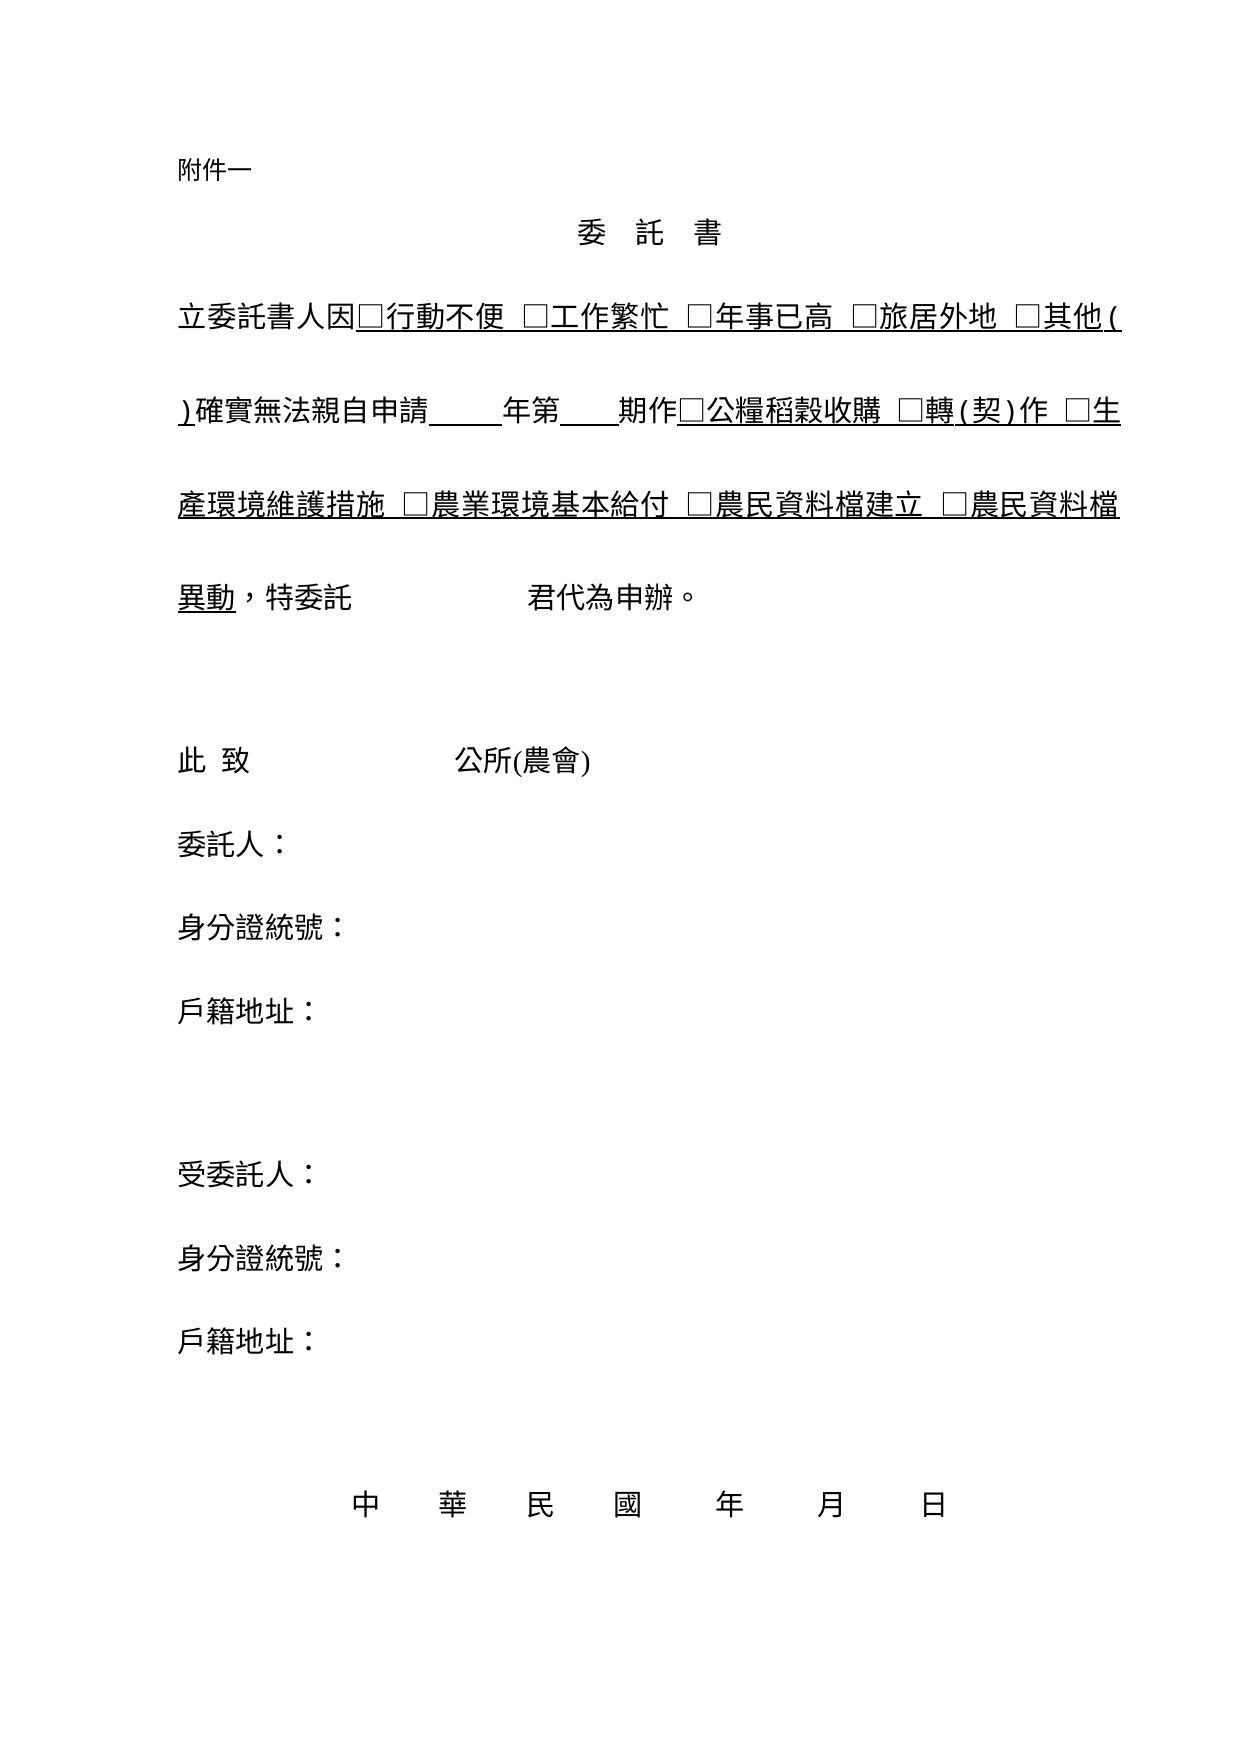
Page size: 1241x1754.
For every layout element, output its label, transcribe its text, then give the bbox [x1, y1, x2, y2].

text 中 華 民 國 年 月 日 [177, 1461, 1122, 1524]
text 立委託書人因□行動不便 □工作繁忙 □年事已高 □旅居外地 □其他( )確實無法親自申請 年第 期作□公糧稻穀收購 □轉(契)作 □生產環境維護措施 □農業環境基本給付 □農民資料檔建立 □農民資料檔異動，特委託 君代為申辦。 [177, 273, 1122, 617]
text 受委託人： [177, 1131, 1122, 1194]
text 身分證統號： [177, 1215, 1122, 1277]
text 身分證統號： [177, 884, 1122, 947]
text 戶籍地址： [177, 968, 1122, 1031]
text 委託人： [177, 801, 1122, 863]
text 委 託 書 [177, 189, 1122, 252]
text 戶籍地址： [177, 1298, 1122, 1361]
text 此 致 公所(農會) [177, 717, 1122, 780]
text 附件一 [177, 127, 1122, 189]
